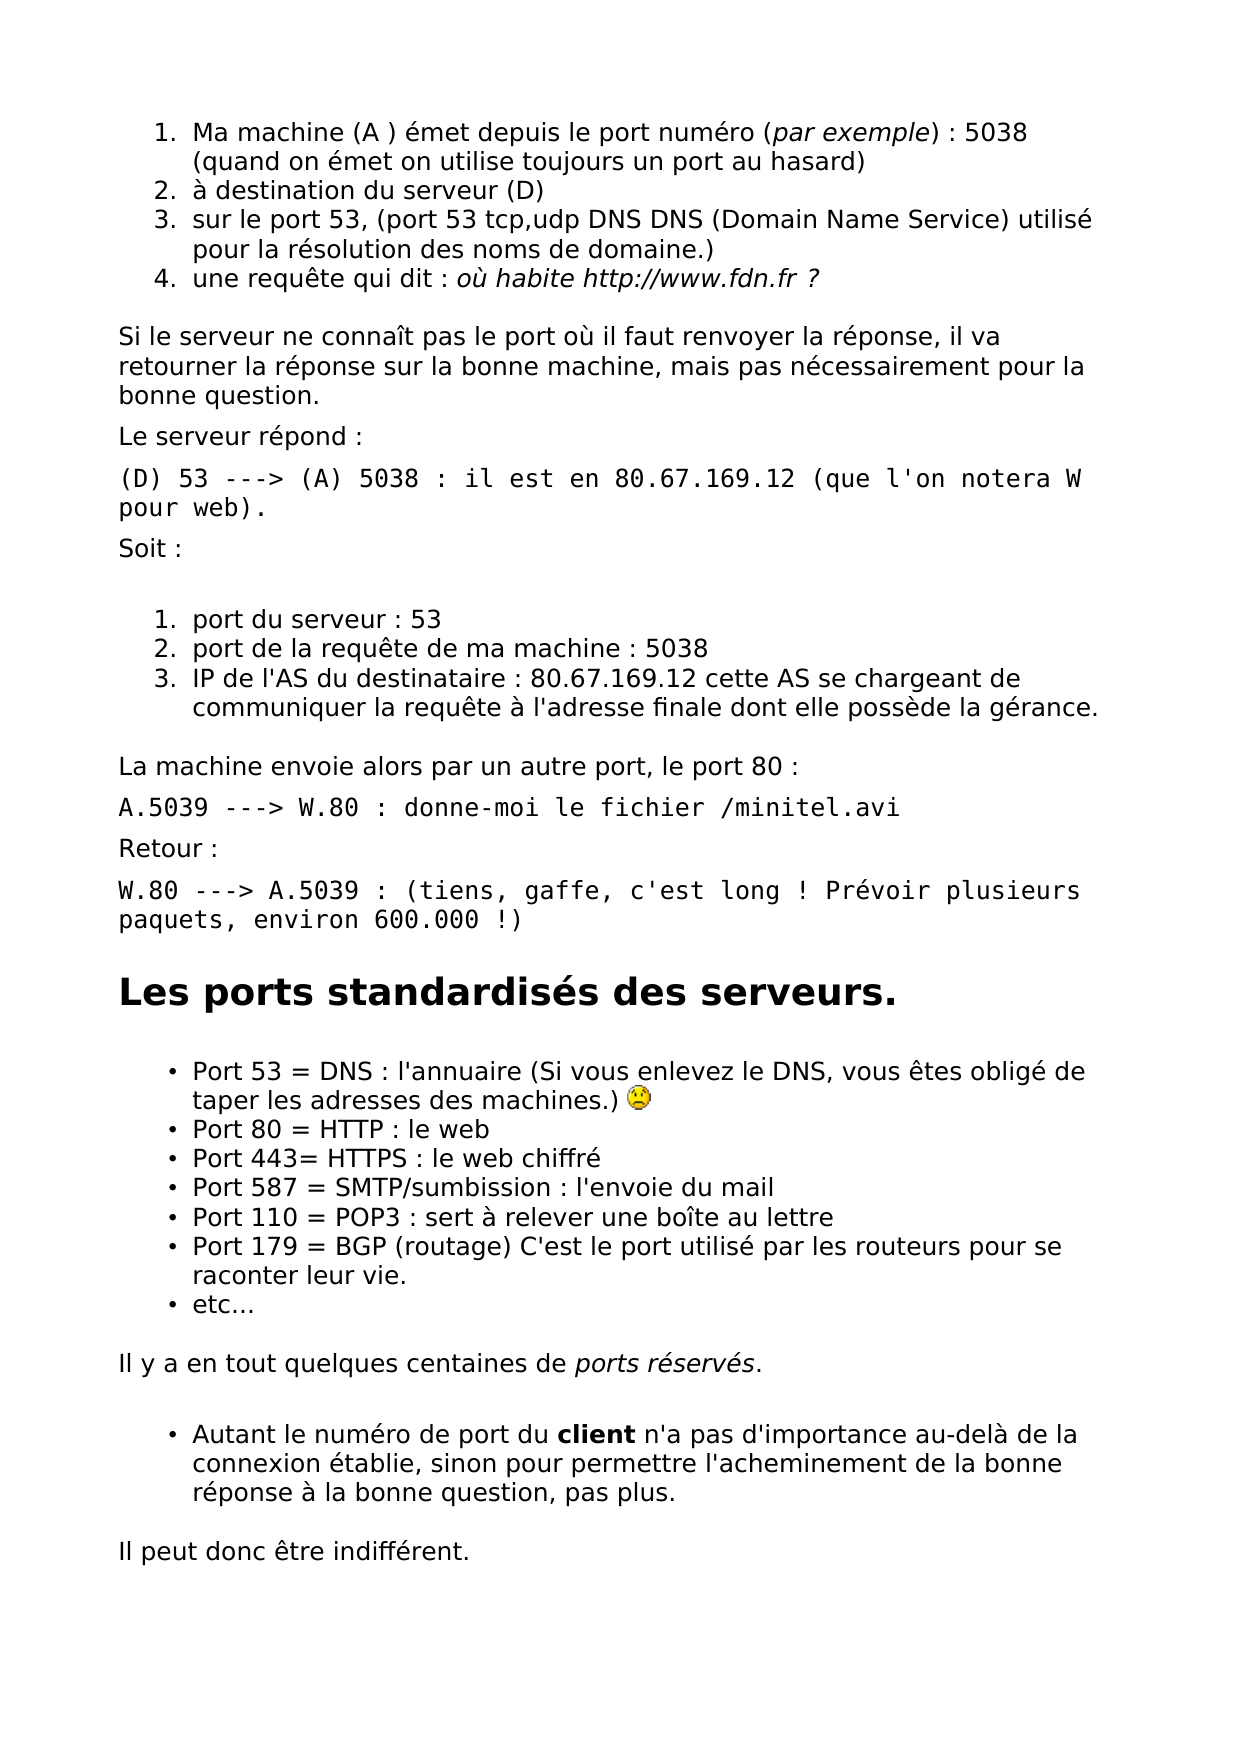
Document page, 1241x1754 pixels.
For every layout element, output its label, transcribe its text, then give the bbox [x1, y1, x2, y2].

list port du serveur : 53 [177, 606, 1122, 635]
picture [627, 1085, 651, 1110]
list Autant le numéro de port du client n'a pas d'importance au-delà de la connexion établie, sinon pour permettre l'acheminement de la bonne réponse à la bonne question, pas plus. [177, 1420, 1122, 1537]
text Il peut donc être indifférent. [118, 1537, 1122, 1566]
list Port 587 = SMTP/sumbission : l'envoie du mail [177, 1173, 1122, 1203]
text Il y a en tout quelques centaines de ports réservés. [118, 1349, 1122, 1378]
list Port 80 = HTTP : le web [177, 1115, 1122, 1144]
list à destination du serveur (D) [177, 176, 1122, 206]
list IP de l'AS du destinataire : 80.67.169.12 cette AS se chargeant de communiquer la requête à l'adresse finale dont elle possède la gérance. [177, 664, 1122, 722]
list Port 443= HTTPS : le web chiffré [177, 1144, 1122, 1173]
list port de la requête de ma machine : 5038 [177, 635, 1122, 664]
subtitle Les ports standardisés des serveurs. [118, 971, 1122, 1015]
text W.80 ---> A.5039 : (tiens, gaffe, c'est long ! Prévoir plusieurs paquets, environ 600.000 !) [118, 876, 1122, 934]
list Port 110 = POP3 : sert à relever une boîte au lettre [177, 1203, 1122, 1232]
text A.5039 ---> W.80 : donne-moi le fichier /minitel.avi [118, 793, 1122, 822]
text Si le serveur ne connaît pas le port où il faut renvoyer la réponse, il va retourner la réponse sur la bonne machine, mais pas nécessairement pour la bonne question. [118, 323, 1122, 410]
list Port 179 = BGP (routage) C'est le port utilisé par les routeurs pour se raconter leur vie. [177, 1232, 1122, 1290]
text Retour : [118, 834, 1122, 863]
text Soit : [118, 534, 1122, 563]
list Port 53 = DNS : l'annuaire (Si vous enlevez le DNS, vous êtes obligé de taper les adresses des machines.) [177, 1057, 1122, 1115]
list sur le port 53, (port 53 tcp,udp DNS DNS (Domain Name Service) utilisé pour la résolution des noms de domaine.) [177, 206, 1122, 264]
list etc... [177, 1290, 1122, 1319]
list Ma machine (A ) émet depuis le port numéro (par exemple) : 5038 (quand on émet on utilise toujours un port au hasard) [177, 118, 1122, 176]
list une requête qui dit : où habite http://www.fdn.fr ? [177, 264, 1122, 293]
text La machine envoie alors par un autre port, le port 80 : [118, 752, 1122, 781]
text Le serveur répond : [118, 423, 1122, 452]
text (D) 53 ---> (A) 5038 : il est en 80.67.169.12 (que l'on notera W pour web). [118, 464, 1122, 523]
